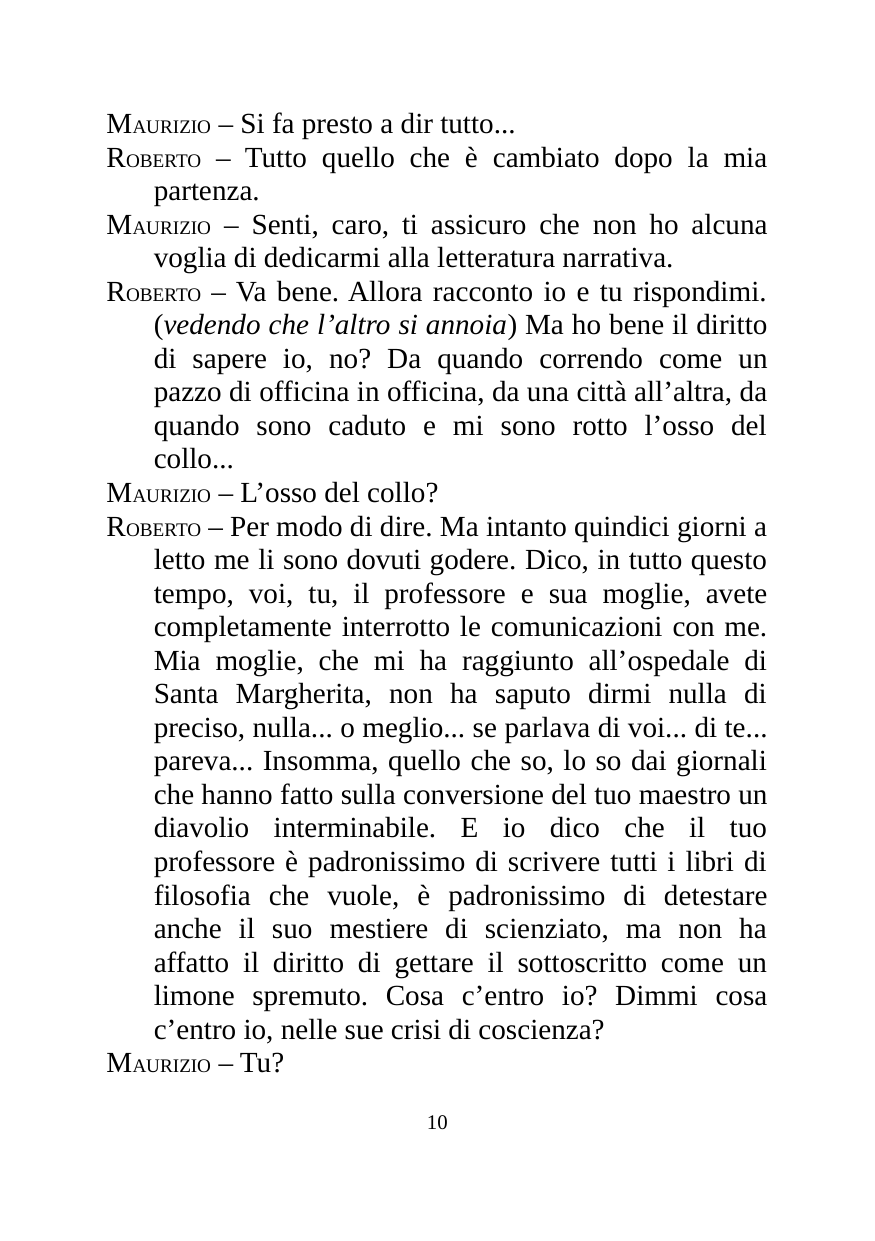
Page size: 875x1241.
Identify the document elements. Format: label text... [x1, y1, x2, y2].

text Maurizio – L’osso del collo? [106, 475, 768, 509]
text Roberto – Tutto quello che è cambiato dopo la mia partenza. [106, 140, 768, 207]
text Roberto – Va bene. Allora racconto io e tu rispondimi. (vedendo che l’altro si annoia) Ma ho bene il diritto di sapere io, no? Da quando correndo come un pazzo di officina in officina, da una città all’altra, da quando sono caduto e mi sono rotto l’osso del collo... [106, 274, 768, 475]
text Maurizio – Tu? [106, 1045, 768, 1079]
text Roberto – Per modo di dire. Ma intanto quindici giorni a letto me li sono dovuti godere. Dico, in tutto questo tempo, voi, tu, il professore e sua moglie, avete completamente interrotto le comunicazioni con me. Mia moglie, che mi ha raggiunto all’ospedale di Santa Margherita, non ha saputo dirmi nulla di preciso, nulla... o meglio... se parlava di voi... di te... pareva... Insomma, quello che so, lo so dai giornali che hanno fatto sulla conversione del tuo maestro un diavolio interminabile. E io dico che il tuo professore è padronissimo di scrivere tutti i libri di filosofia che vuole, è padronissimo di detestare anche il suo mestiere di scienziato, ma non ha affatto il diritto di gettare il sottoscritto come un limone spremuto. Cosa c’entro io? Dimmi cosa c’entro io, nelle sue crisi di coscienza? [106, 509, 768, 1045]
text Maurizio – Si fa presto a dir tutto... [106, 106, 768, 140]
text Maurizio – Senti, caro, ti assicuro che non ho alcuna voglia di dedicarmi alla letteratura narrativa. [106, 207, 768, 274]
